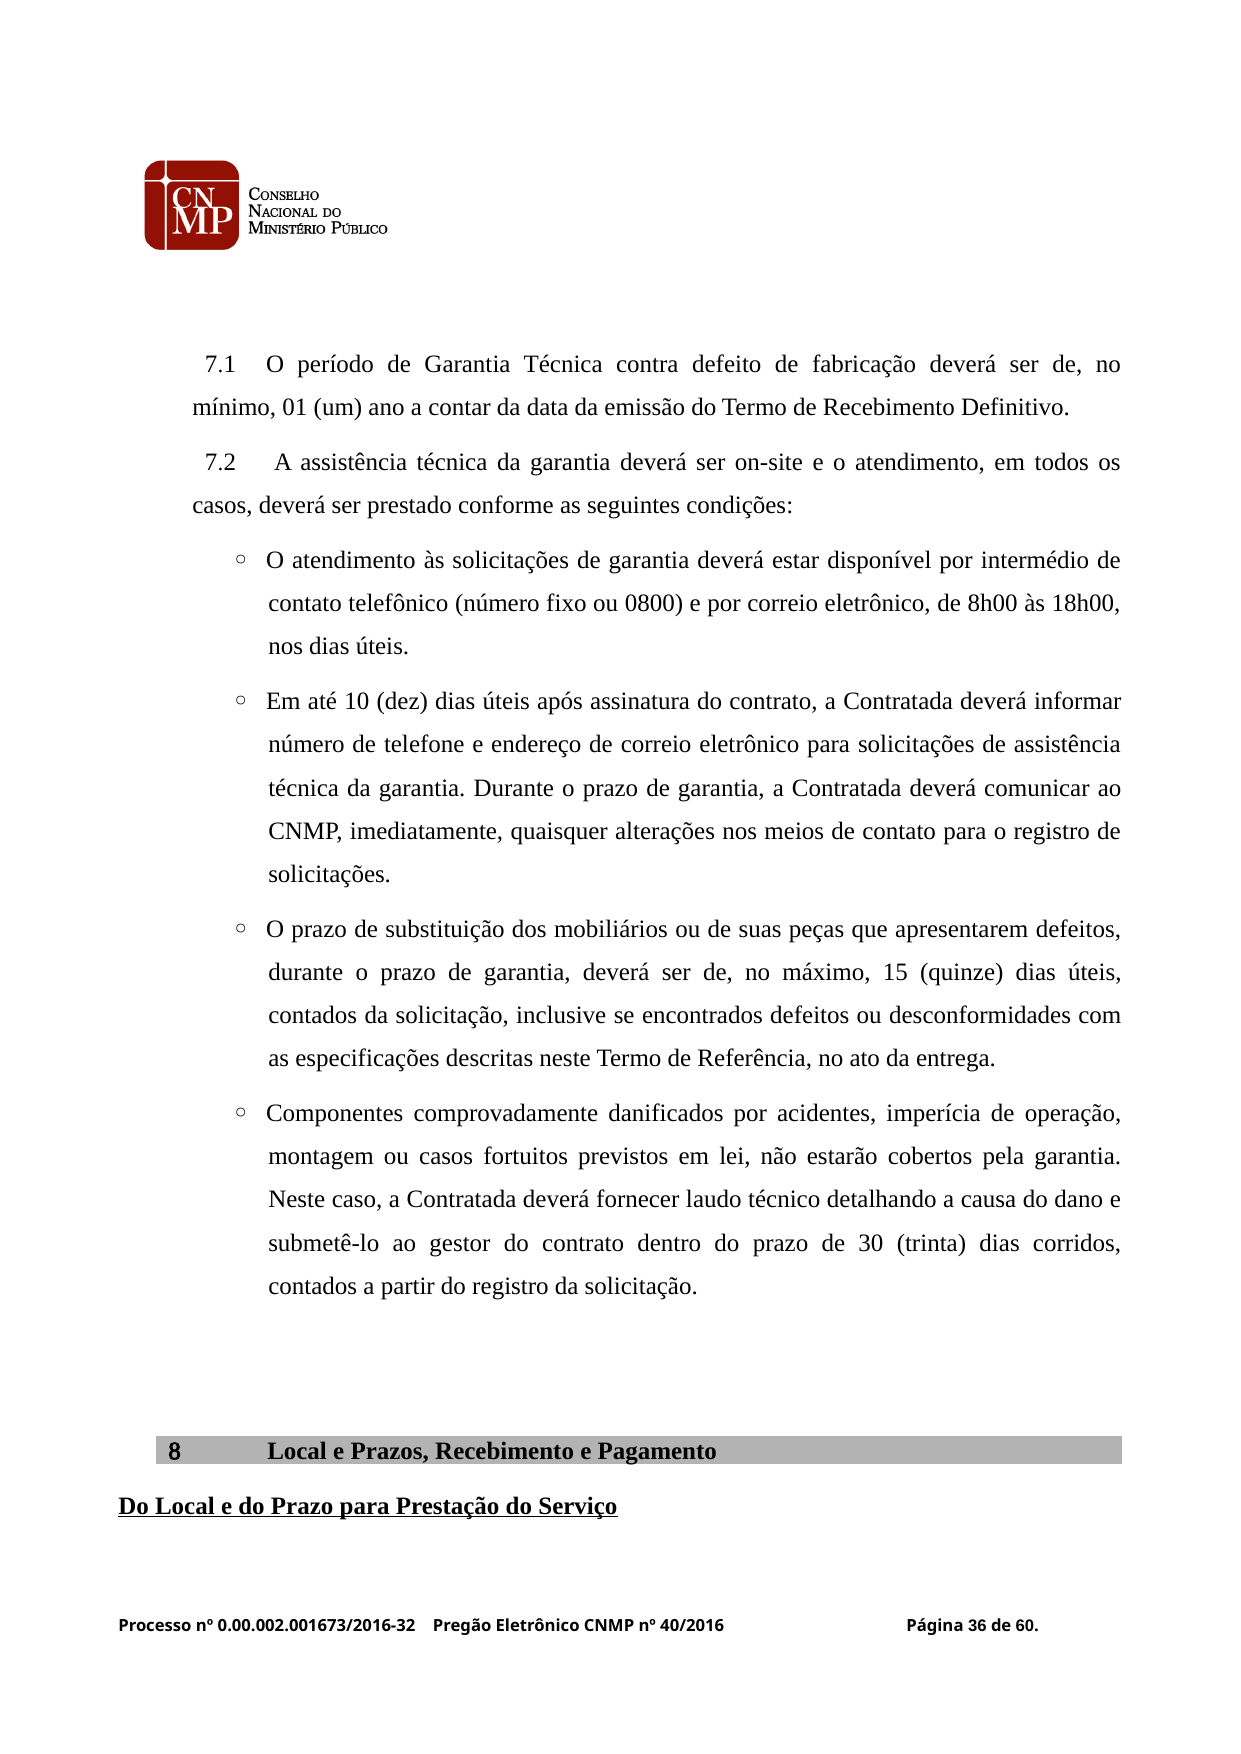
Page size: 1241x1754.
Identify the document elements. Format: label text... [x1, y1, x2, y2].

list Componentes comprovadamente danificados por acidentes, imperícia de operação, montagem ou casos fortuitos previstos em lei, não estarão cobertos pela garantia. Neste caso, a Contratada deverá fornecer laudo técnico detalhando a causa do dano e submetê-lo ao gestor do contrato dentro do prazo de 30 (trinta) dias corridos, contados a partir do registro da solicitação. [231, 1098, 1122, 1299]
list O período de Garantia Técnica contra defeito de fabricação deverá ser de, no mínimo, 01 (um) ano a contar da data da emissão do Termo de Recebimento Definitivo. [192, 349, 1122, 421]
text Do Local e do Prazo para Prestação do Serviço [118, 1491, 1122, 1519]
list A assistência técnica da garantia deverá ser on-site e o atendimento, em todos os casos, deverá ser prestado conforme as seguintes condições: [192, 447, 1122, 519]
list O prazo de substituição dos mobiliários ou de suas peças que apresentarem defeitos, durante o prazo de garantia, deverá ser de, no máximo, 15 (quinze) dias úteis, contados da solicitação, inclusive se encontrados defeitos ou desconformidades com as especificações descritas neste Termo de Referência, no ato da entrega. [231, 914, 1122, 1072]
list Local e Prazos, Recebimento e Pagamento [156, 1436, 1122, 1464]
picture [128, 146, 398, 264]
list O atendimento às solicitações de garantia deverá estar disponível por intermédio de contato telefônico (número fixo ou 0800) e por correio eletrônico, de 8h00 às 18h00, nos dias úteis. [231, 545, 1122, 660]
list Em até 10 (dez) dias úteis após assinatura do contrato, a Contratada deverá informar número de telefone e endereço de correio eletrônico para solicitações de assistência técnica da garantia. Durante o prazo de garantia, a Contratada deverá comunicar ao CNMP, imediatamente, quaisquer alterações nos meios de contato para o registro de solicitações. [231, 686, 1122, 888]
